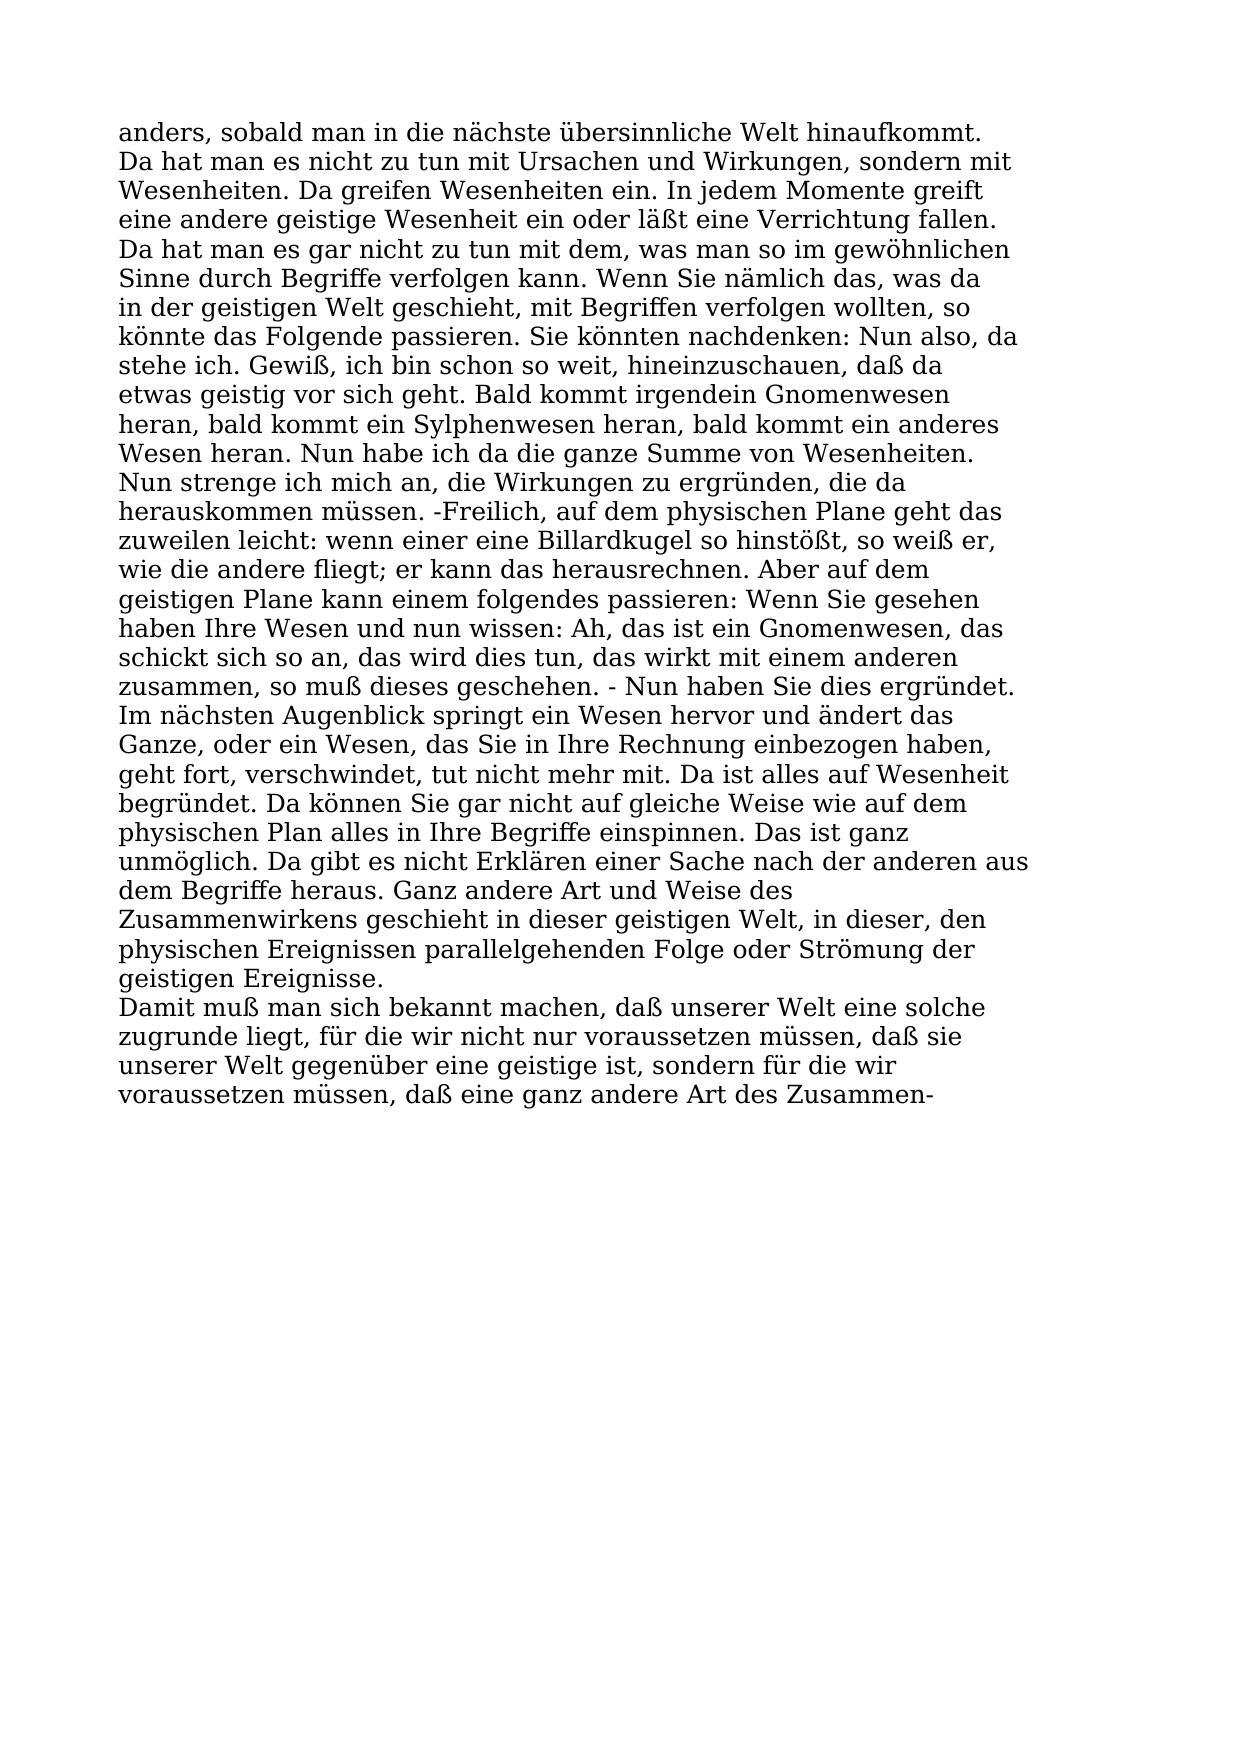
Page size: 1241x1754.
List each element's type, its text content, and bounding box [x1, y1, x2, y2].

text herauskommen müssen. -Freilich, auf dem physischen Plane geht das [118, 497, 1122, 526]
text zuweilen leicht: wenn einer eine Billardkugel so hinstößt, so weiß er, [118, 526, 1122, 556]
text Im nächsten Augenblick springt ein Wesen hervor und ändert das [118, 701, 1122, 731]
text schickt sich so an, das wird dies tun, das wirkt mit einem anderen [118, 643, 1122, 672]
text Da hat man es nicht zu tun mit Ursachen und Wirkungen, sondern mit [118, 147, 1122, 176]
text zusammen, so muß dieses geschehen. - Nun haben Sie dies ergründet. [118, 672, 1122, 701]
text heran, bald kommt ein Sylphenwesen heran, bald kommt ein anderes [118, 410, 1122, 439]
text Nun strenge ich mich an, die Wirkungen zu ergründen, die da [118, 468, 1122, 497]
text wie die andere fliegt; er kann das herausrechnen. Aber auf dem [118, 556, 1122, 585]
text könnte das Folgende passieren. Sie könnten nachdenken: Nun also, da [118, 322, 1122, 351]
text physischen Ereignissen parallelgehenden Folge oder Strömung der [118, 935, 1122, 964]
text voraussetzen müssen, daß eine ganz andere Art des Zusammen- [118, 1081, 1122, 1110]
text dem Begriffe heraus. Ganz andere Art und Weise des [118, 876, 1122, 906]
text Wesenheiten. Da greifen Wesenheiten ein. In jedem Momente greift [118, 176, 1122, 206]
text geistigen Plane kann einem folgendes passieren: Wenn Sie gesehen [118, 585, 1122, 614]
text Sinne durch Begriffe verfolgen kann. Wenn Sie nämlich das, was da [118, 264, 1122, 293]
text Wesen heran. Nun habe ich da die ganze Summe von Wesenheiten. [118, 439, 1122, 468]
text zugrunde liegt, für die wir nicht nur voraussetzen müssen, daß sie [118, 1022, 1122, 1051]
text physischen Plan alles in Ihre Begriffe einspinnen. Das ist ganz [118, 818, 1122, 847]
text Ganze, oder ein Wesen, das Sie in Ihre Rechnung einbezogen haben, [118, 731, 1122, 760]
text in der geistigen Welt geschieht, mit Begriffen verfolgen wollten, so [118, 293, 1122, 322]
text geht fort, verschwindet, tut nicht mehr mit. Da ist alles auf Wesenheit [118, 760, 1122, 789]
text eine andere geistige Wesenheit ein oder läßt eine Verrichtung fallen. [118, 206, 1122, 235]
text unserer Welt gegenüber eine geistige ist, sondern für die wir [118, 1051, 1122, 1081]
text anders, sobald man in die nächste übersinnliche Welt hinaufkommt. [118, 118, 1122, 147]
text Zusammenwirkens geschieht in dieser geistigen Welt, in dieser, den [118, 906, 1122, 935]
text etwas geistig vor sich geht. Bald kommt irgendein Gnomenwesen [118, 381, 1122, 410]
text stehe ich. Gewiß, ich bin schon so weit, hineinzuschauen, daß da [118, 351, 1122, 381]
text Da hat man es gar nicht zu tun mit dem, was man so im gewöhnlichen [118, 235, 1122, 264]
text Damit muß man sich bekannt machen, daß unserer Welt eine solche [118, 993, 1122, 1022]
text unmöglich. Da gibt es nicht Erklären einer Sache nach der anderen aus [118, 847, 1122, 876]
text haben Ihre Wesen und nun wissen: Ah, das ist ein Gnomenwesen, das [118, 614, 1122, 643]
text begründet. Da können Sie gar nicht auf gleiche Weise wie auf dem [118, 789, 1122, 818]
text geistigen Ereignisse. [118, 964, 1122, 993]
